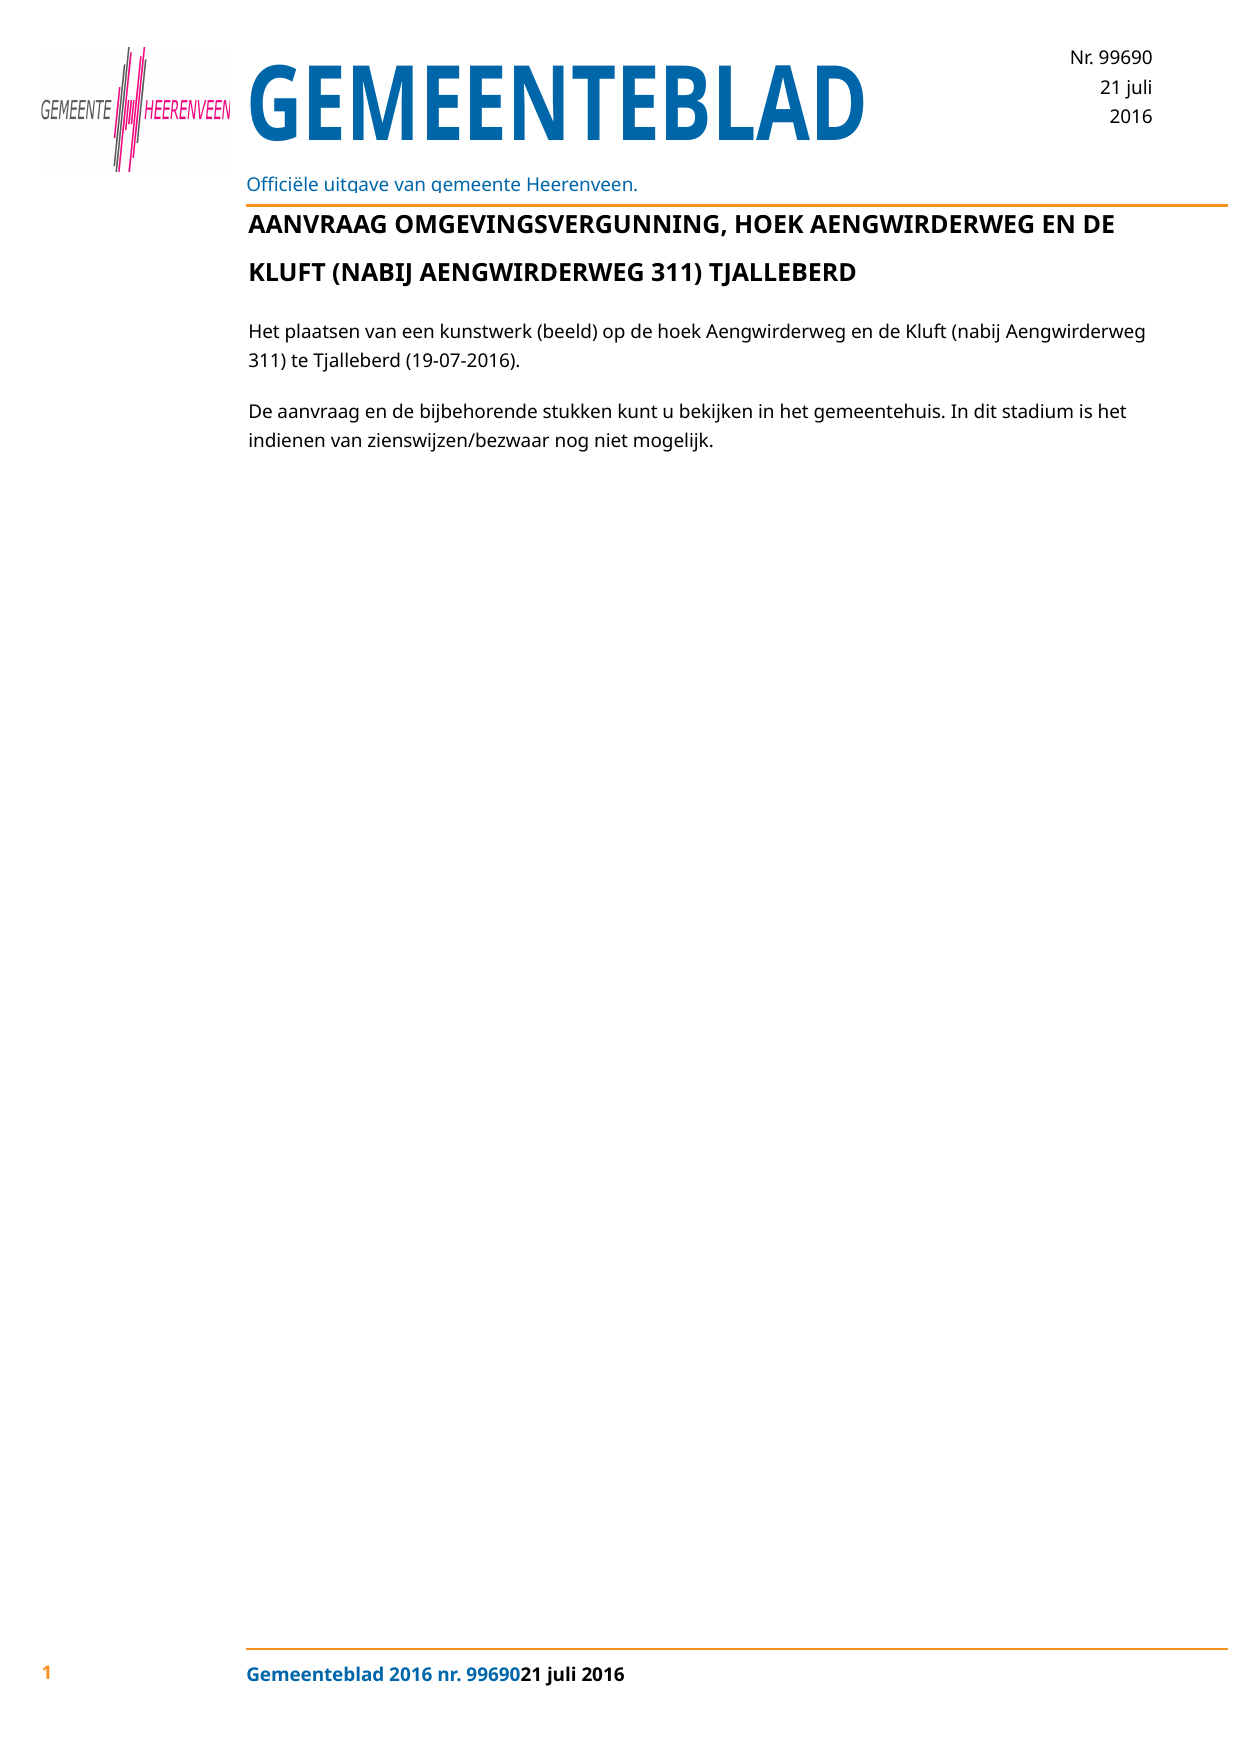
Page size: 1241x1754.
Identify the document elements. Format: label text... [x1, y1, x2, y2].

picture [41, 47, 231, 172]
text AANVRAAG OMGEVINGSVERGUNNING, HOEK AENGWIRDERWEG EN DE KLUFT (NABIJ AENGWIRDERWEG 311) TJALLEBERD [248, 207, 1152, 288]
text De aanvraag en de bijbehorende stukken kunt u bekijken in het gemeentehuis. In dit stadium is het indienen van zienswijzen/bezwaar nog niet mogelijk. [248, 398, 1152, 453]
text Het plaatsen van een kunstwerk (beeld) op de hoek Aengwirderweg en de Kluft (nabij Aengwirderweg 311) te Tjalleberd (19-07-2016). [248, 318, 1152, 373]
